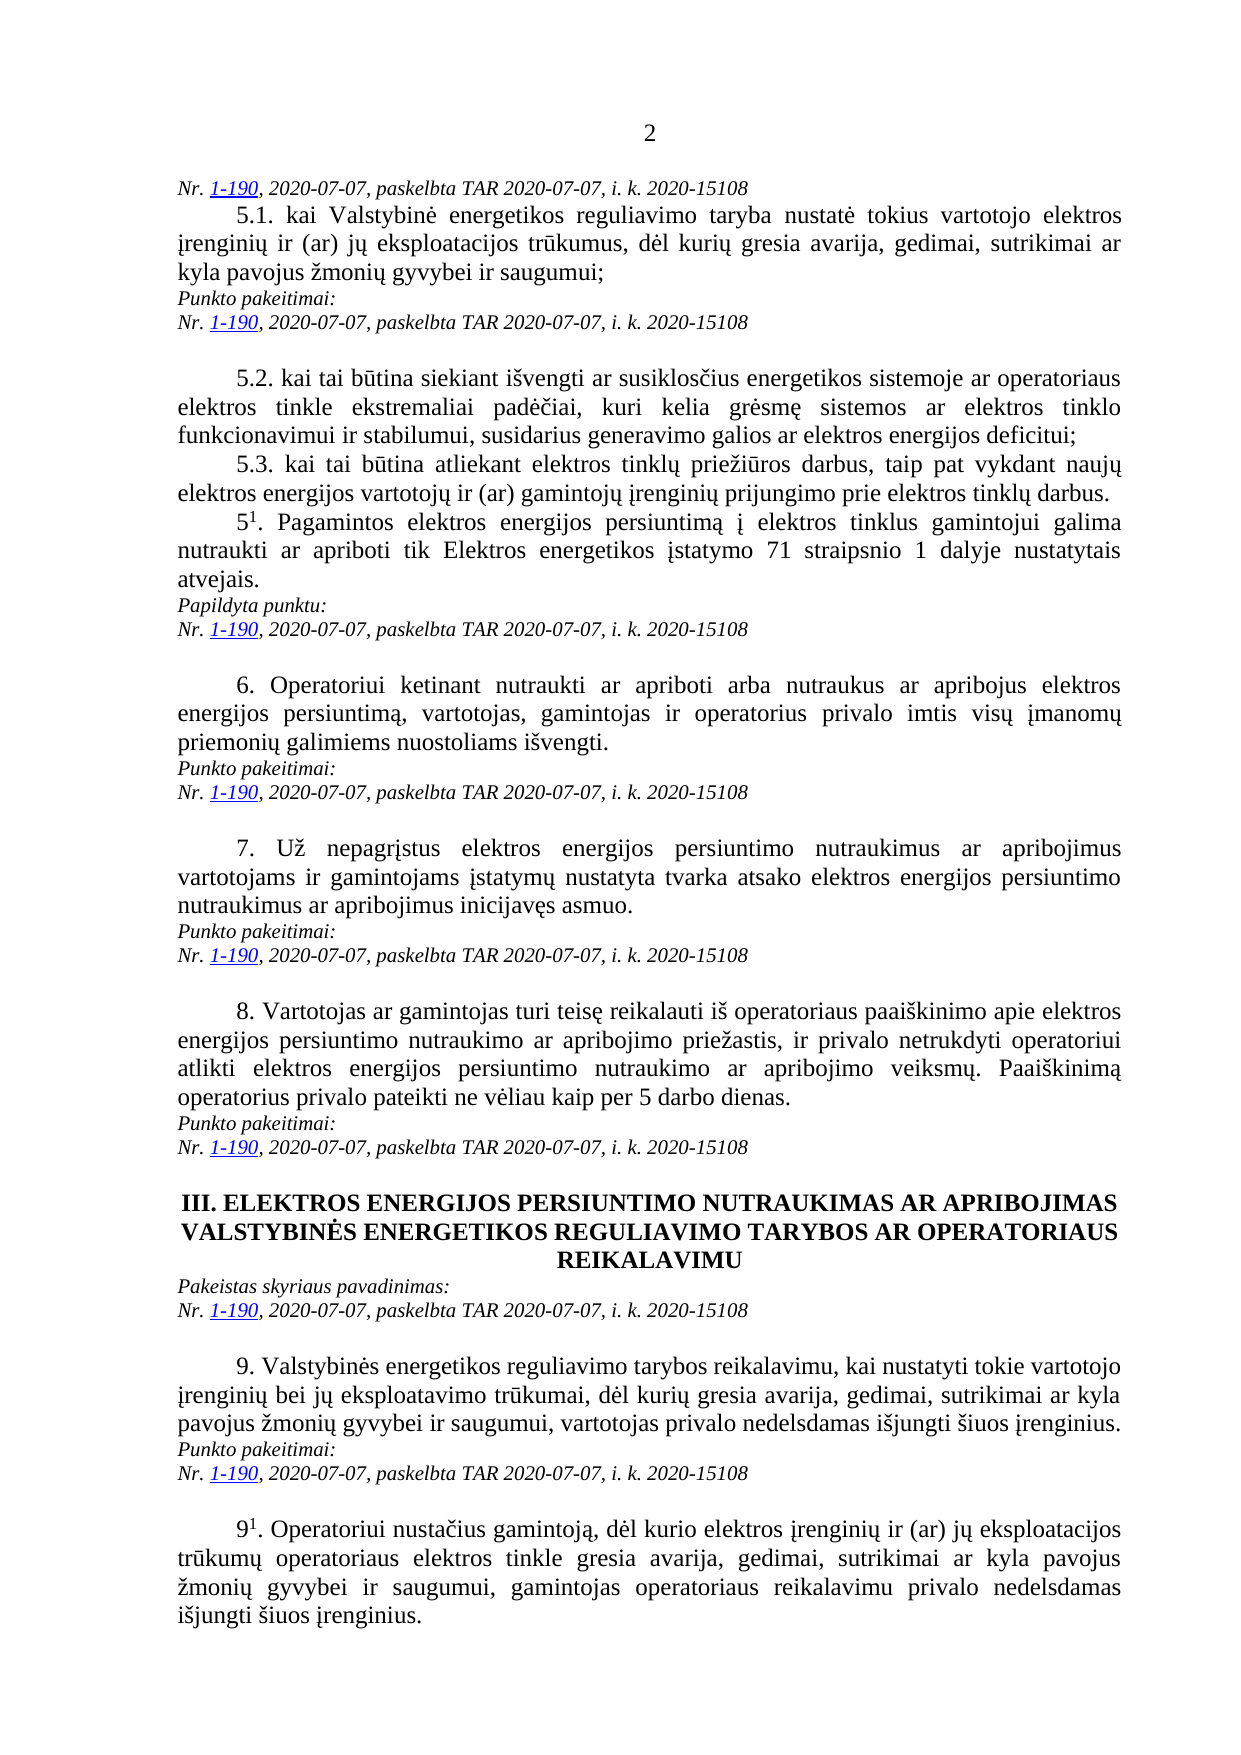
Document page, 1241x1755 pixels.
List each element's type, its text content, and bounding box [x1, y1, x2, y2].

text Pakeistas skyriaus pavadinimas: [177, 1274, 1122, 1298]
text Punkto pakeitimai: [177, 919, 1122, 943]
text Nr. 1-190, 2020-07-07, paskelbta TAR 2020-07-07, i. k. 2020-15108 [177, 1298, 1122, 1322]
text 9. Valstybinės energetikos reguliavimo tarybos reikalavimu, kai nustatyti tokie vartotojo įrenginių bei jų eksploatavimo trūkumai, dėl kurių gresia avarija, gedimai, sutrikimai ar kyla pavojus žmonių gyvybei ir saugumui, vartotojas privalo nedelsdamas išjungti šiuos įrenginius. [177, 1351, 1122, 1437]
text 7. Už nepagrįstus elektros energijos persiuntimo nutraukimus ar apribojimus vartotojams ir gamintojams įstatymų nustatyta tvarka atsako elektros energijos persiuntimo nutraukimus ar apribojimus inicijavęs asmuo. [177, 833, 1122, 919]
text Punkto pakeitimai: [177, 1437, 1122, 1461]
text III. ELEKTROS ENERGIJOS PERSIUNTIMO NUTRAUKIMAS AR APRIBOJIMAS VALSTYBINĖS ENERGETIKOS REGULIAVIMO TARYBOS AR OPERATORIAUS REIKALAVIMU [177, 1188, 1122, 1274]
text Punkto pakeitimai: [177, 286, 1122, 310]
text Nr. 1-190, 2020-07-07, paskelbta TAR 2020-07-07, i. k. 2020-15108 [177, 780, 1122, 804]
text 5.1. kai Valstybinė energetikos reguliavimo taryba nustatė tokius vartotojo elektros įrenginių ir (ar) jų eksploatacijos trūkumus, dėl kurių gresia avarija, gedimai, sutrikimai ar kyla pavojus žmonių gyvybei ir saugumui; [177, 200, 1122, 286]
text Nr. 1-190, 2020-07-07, paskelbta TAR 2020-07-07, i. k. 2020-15108 [177, 176, 1122, 200]
text Nr. 1-190, 2020-07-07, paskelbta TAR 2020-07-07, i. k. 2020-15108 [177, 617, 1122, 641]
text Punkto pakeitimai: [177, 1111, 1122, 1135]
text 5.3. kai tai būtina atliekant elektros tinklų priežiūros darbus, taip pat vykdant naujų elektros energijos vartotojų ir (ar) gamintojų įrenginių prijungimo prie elektros tinklų darbus. [177, 449, 1122, 507]
text Nr. 1-190, 2020-07-07, paskelbta TAR 2020-07-07, i. k. 2020-15108 [177, 943, 1122, 967]
text 6. Operatoriui ketinant nutraukti ar apriboti arba nutraukus ar apribojus elektros energijos persiuntimą, vartotojas, gamintojas ir operatorius privalo imtis visų įmanomų priemonių galimiems nuostoliams išvengti. [177, 670, 1122, 756]
text 91. Operatoriui nustačius gamintoją, dėl kurio elektros įrenginių ir (ar) jų eksploatacijos trūkumų operatoriaus elektros tinkle gresia avarija, gedimai, sutrikimai ar kyla pavojus žmonių gyvybei ir saugumui, gamintojas operatoriaus reikalavimu privalo nedelsdamas išjungti šiuos įrenginius. [177, 1514, 1122, 1629]
text Nr. 1-190, 2020-07-07, paskelbta TAR 2020-07-07, i. k. 2020-15108 [177, 1461, 1122, 1485]
text 51. Pagamintos elektros energijos persiuntimą į elektros tinklus gamintojui galima nutraukti ar apriboti tik Elektros energetikos įstatymo 71 straipsnio 1 dalyje nustatytais atvejais. [177, 507, 1122, 593]
text 8. Vartotojas ar gamintojas turi teisę reikalauti iš operatoriaus paaiškinimo apie elektros energijos persiuntimo nutraukimo ar apribojimo priežastis, ir privalo netrukdyti operatoriui atlikti elektros energijos persiuntimo nutraukimo ar apribojimo veiksmų. Paaiškinimą operatorius privalo pateikti ne vėliau kaip per 5 darbo dienas. [177, 996, 1122, 1111]
text Nr. 1-190, 2020-07-07, paskelbta TAR 2020-07-07, i. k. 2020-15108 [177, 1135, 1122, 1159]
text 5.2. kai tai būtina siekiant išvengti ar susiklosčius energetikos sistemoje ar operatoriaus elektros tinkle ekstremaliai padėčiai, kuri kelia grėsmę sistemos ar elektros tinklo funkcionavimui ir stabilumui, susidarius generavimo galios ar elektros energijos deficitui; [177, 363, 1122, 449]
text Punkto pakeitimai: [177, 756, 1122, 780]
text Nr. 1-190, 2020-07-07, paskelbta TAR 2020-07-07, i. k. 2020-15108 [177, 310, 1122, 334]
text Papildyta punktu: [177, 593, 1122, 617]
